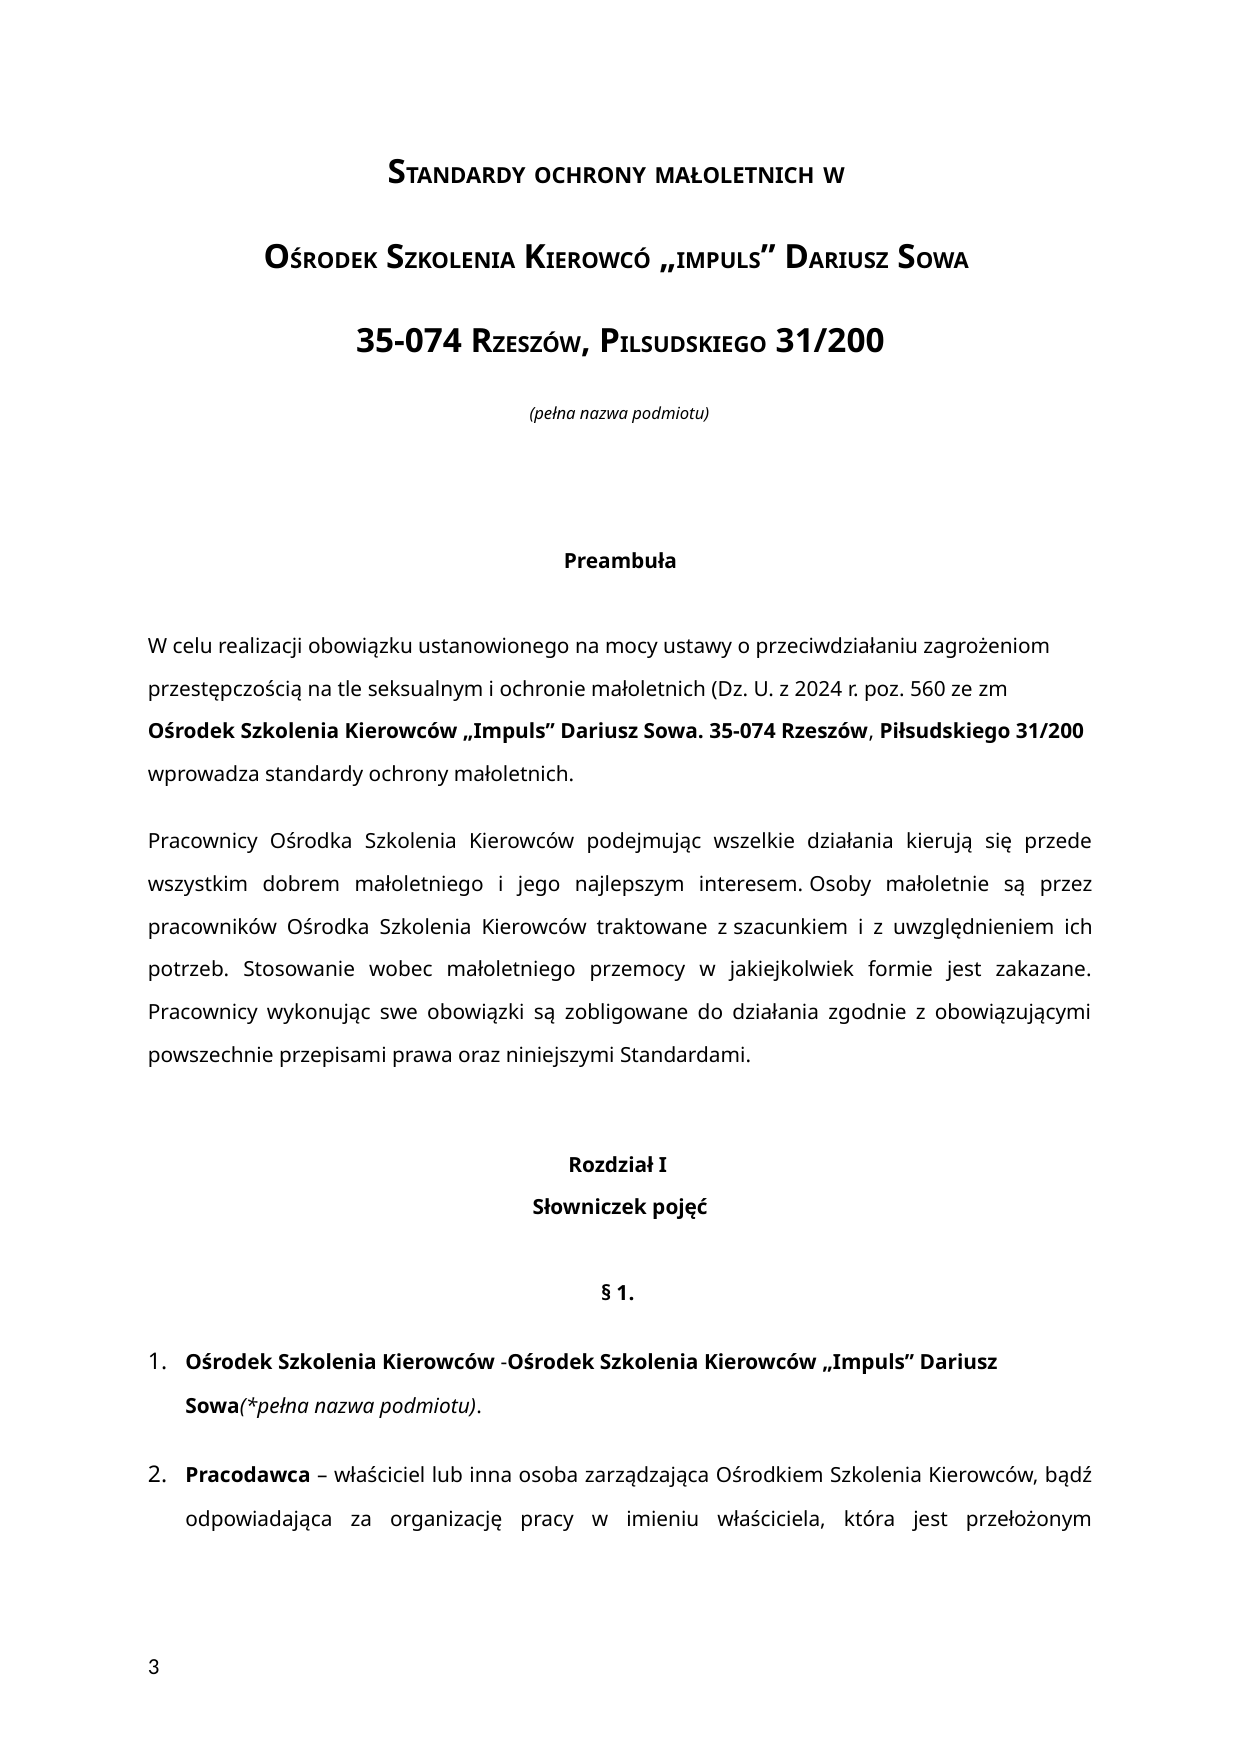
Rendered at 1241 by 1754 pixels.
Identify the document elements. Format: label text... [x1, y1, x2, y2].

text § 1. [148, 1278, 1093, 1306]
text Pracownicy Ośrodka Szkolenia Kierowców podejmując wszelkie działania kierują się przede wszystkim dobrem małoletniego i jego najlepszym interesem. Osoby małoletnie są przez pracowników Ośrodka Szkolenia Kierowców traktowane z szacunkiem i z uwzględnieniem ich potrzeb. Stosowanie wobec małoletniego przemocy w jakiejkolwiek formie jest zakazane. Pracownicy wykonując swe obowiązki są zobligowane do działania zgodnie z obowiązującymi powszechnie przepisami prawa oraz niniejszymi Standardami. [148, 827, 1093, 1068]
list Pracodawca – właściciel lub inna osoba zarządzająca Ośrodkiem Szkolenia Kierowców, bądź odpowiadająca za organizację pracy w imieniu właściciela, która jest przełożonym [148, 1458, 1093, 1532]
text (pełna nazwa podmiotu) [148, 402, 1093, 425]
text W celu realizacji obowiązku ustanowionego na mocy ustawy o przeciwdziałaniu zagrożeniom przestępczością na tle seksualnym i ochronie małoletnich (Dz. U. z 2024 r. poz. 560 ze zm [148, 589, 1093, 702]
text Ośrodek Szkolenia Kierowcó „impuls” Dariusz Sowa [148, 232, 1093, 278]
text Rozdział I [148, 1150, 1093, 1178]
text 35-074 Rzeszów, Pilsudskiego 31/200 [148, 317, 1093, 363]
text Ośrodek Szkolenia Kierowców „Impuls” Dariusz Sowa. 35-074 Rzeszów, Piłsudskiego 31/200 wprowadza standardy ochrony małoletnich. [148, 716, 1093, 787]
text Słowniczek pojęć [148, 1192, 1093, 1221]
text Preambuła [148, 546, 1093, 574]
list Ośrodek Szkolenia Kierowców -Ośrodek Szkolenia Kierowców „Impuls” Dariusz Sowa(*pełna nazwa podmiotu). [148, 1345, 1093, 1419]
text Standardy ochrony małoletnich w [148, 148, 1093, 193]
